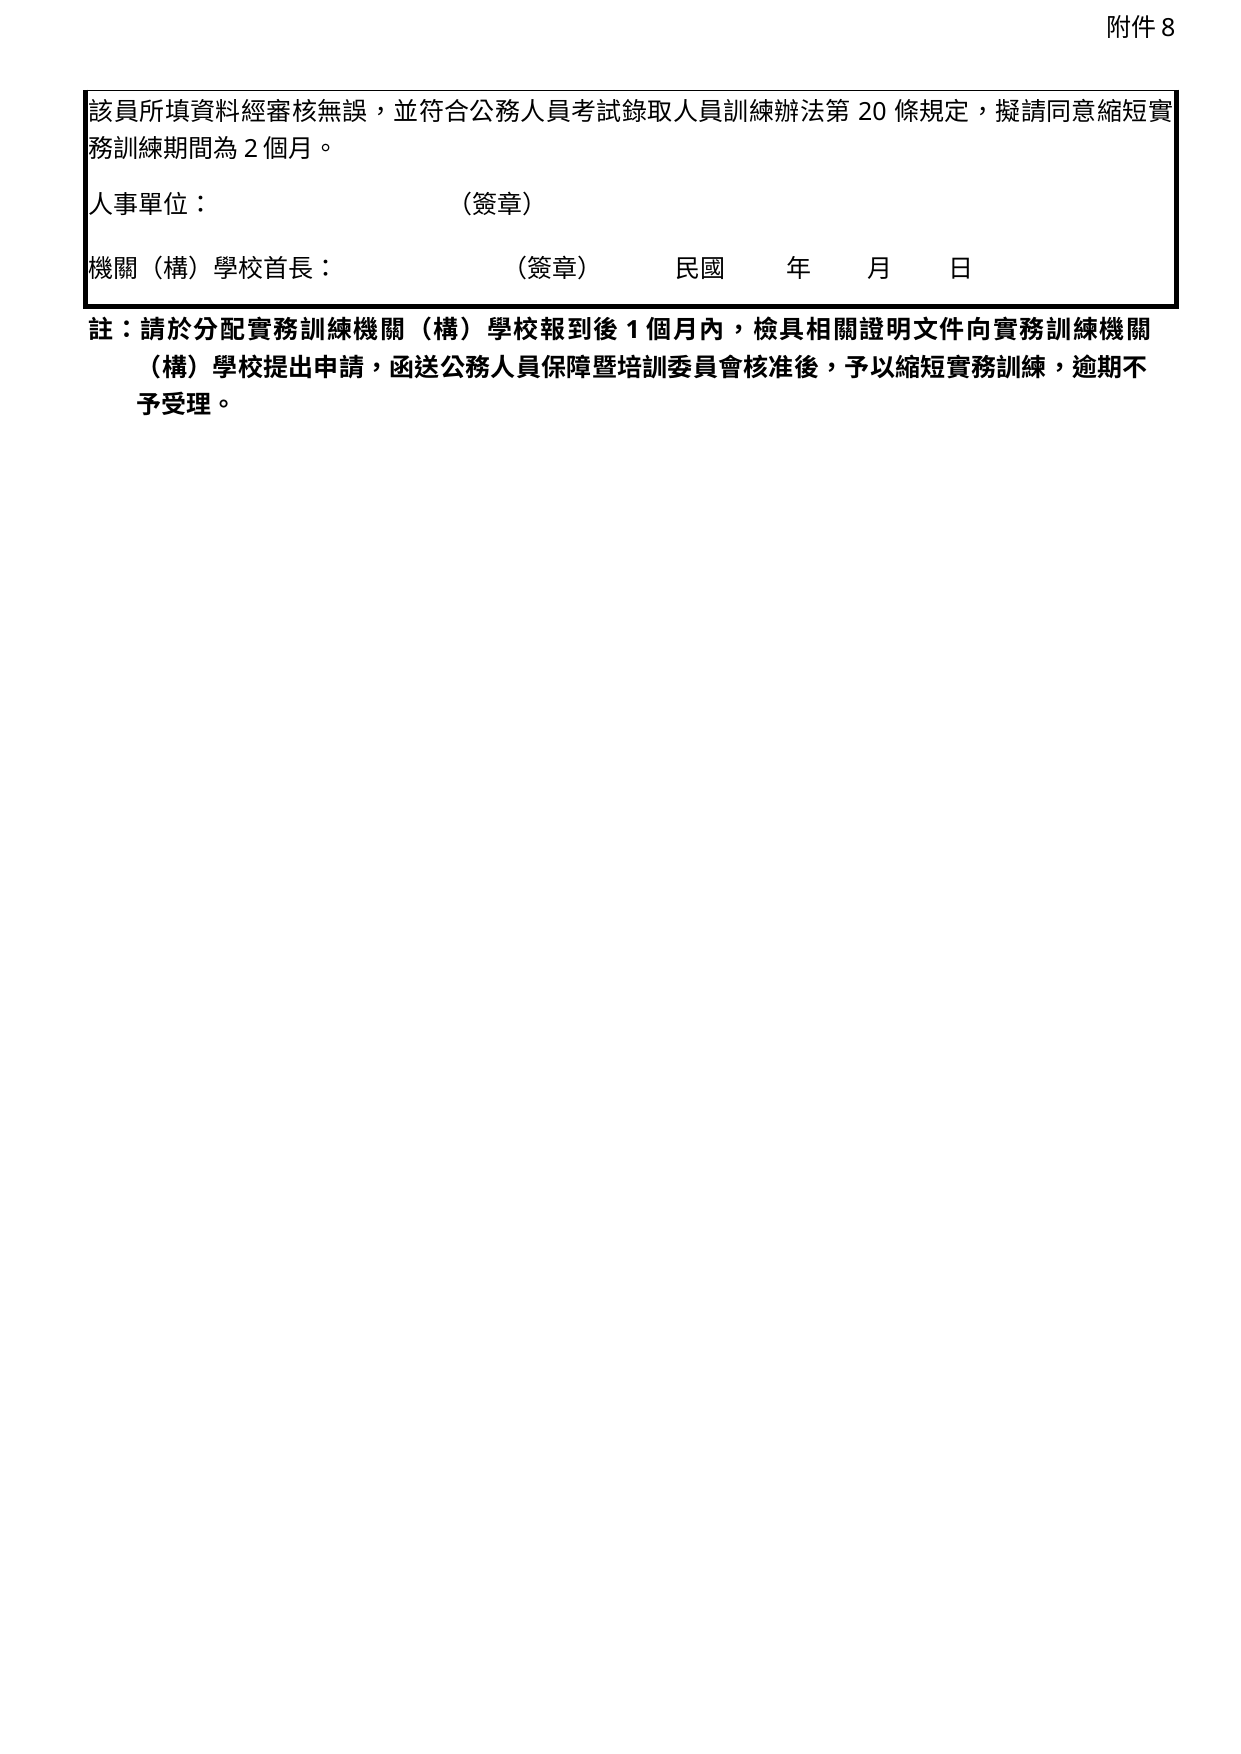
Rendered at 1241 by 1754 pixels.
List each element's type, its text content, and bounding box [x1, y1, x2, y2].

table_cell 該員所填資料經審核無誤，並符合公務人員考試錄取人員訓練辦法第 20 條規定，擬請同意縮短實務訓練期間為2個月。 人事單位： （簽章） 機關（構）學校首長： （簽章） 民國 年 月 日 [88, 91, 1174, 304]
text 附件8 [1106, 8, 1177, 44]
text 註：請於分配實務訓練機關（構）學校報到後1個月內，檢具相關證明文件向實務訓練機關（構）學校提出申請，函送公務人員保障暨培訓委員會核准後，予以縮短實務訓練，逾期不予受理。 [89, 309, 1152, 421]
